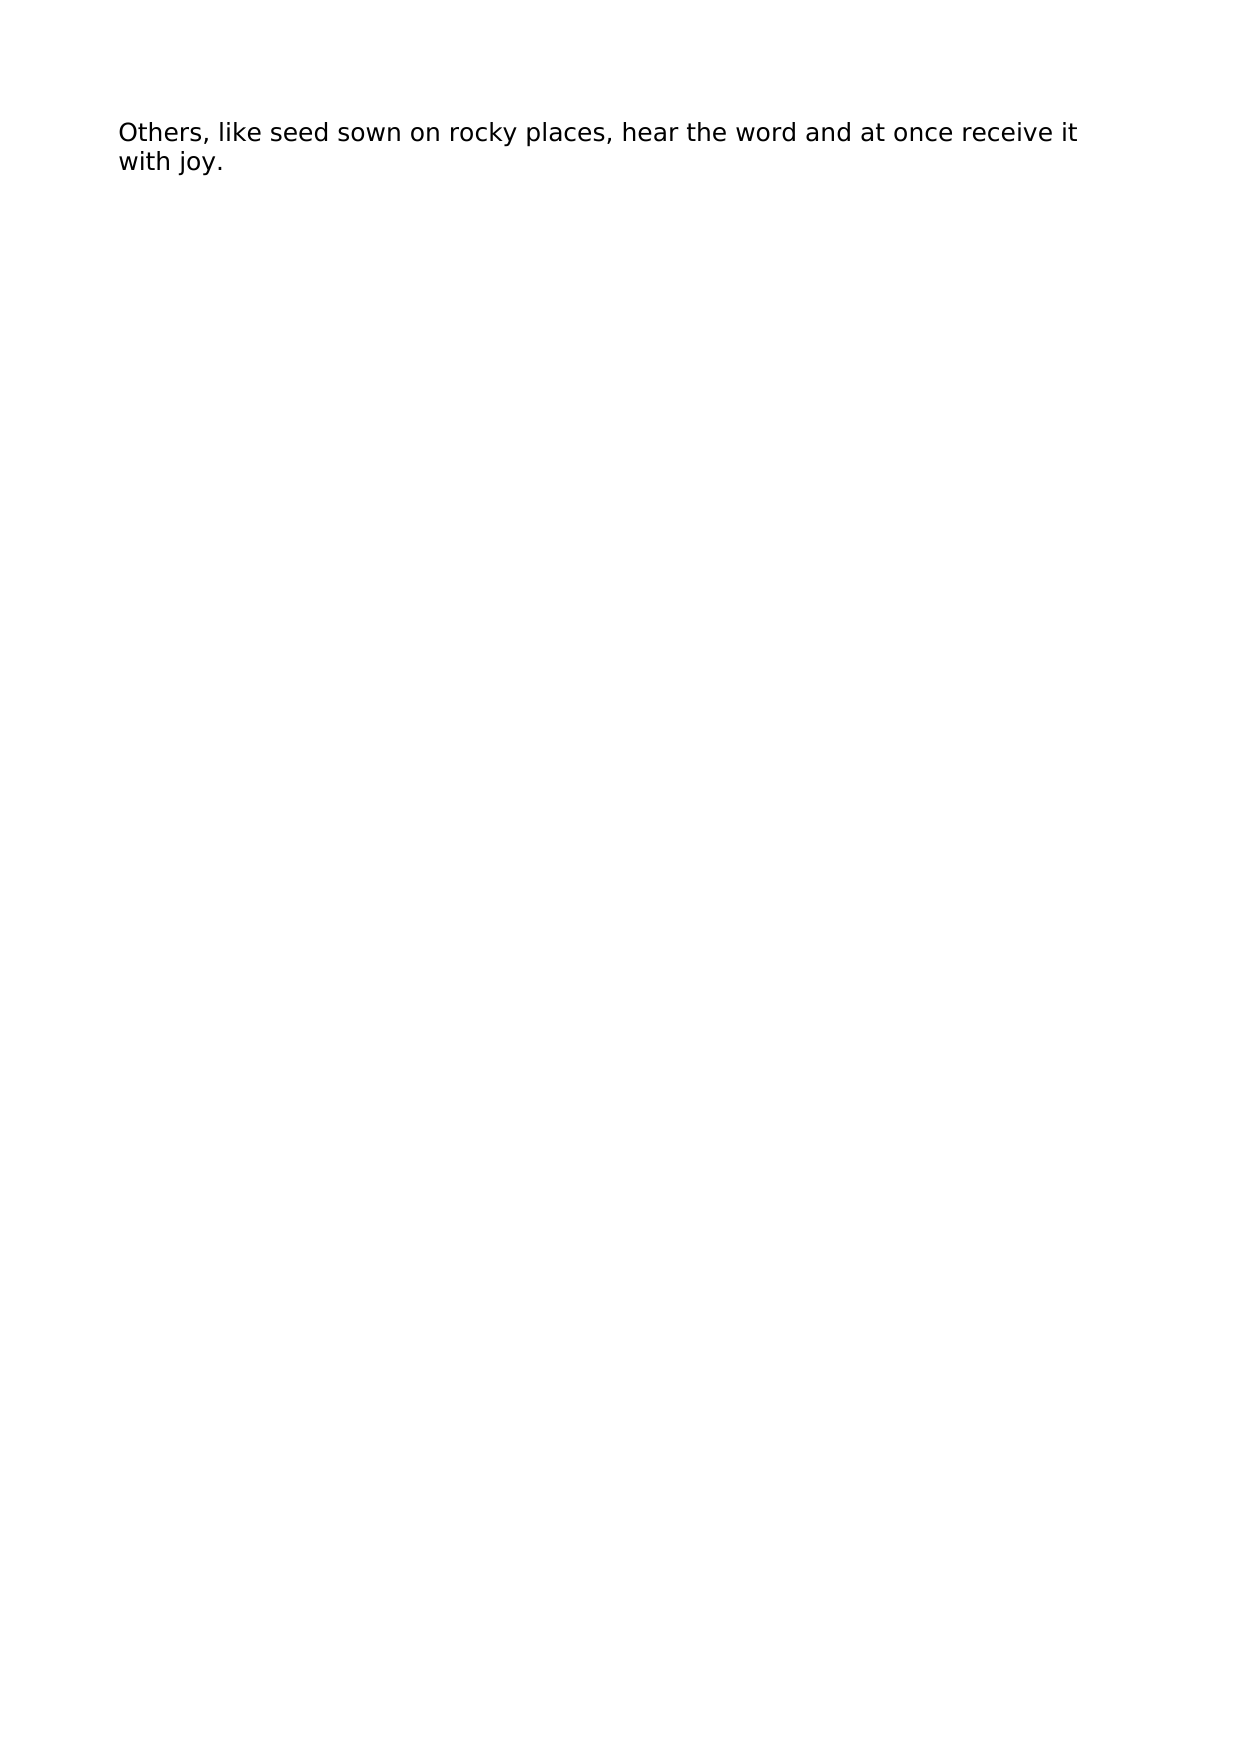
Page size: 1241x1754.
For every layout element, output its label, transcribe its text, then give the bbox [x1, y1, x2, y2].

text Others, like seed sown on rocky places, hear the word and at once receive it with joy. [118, 118, 1122, 176]
